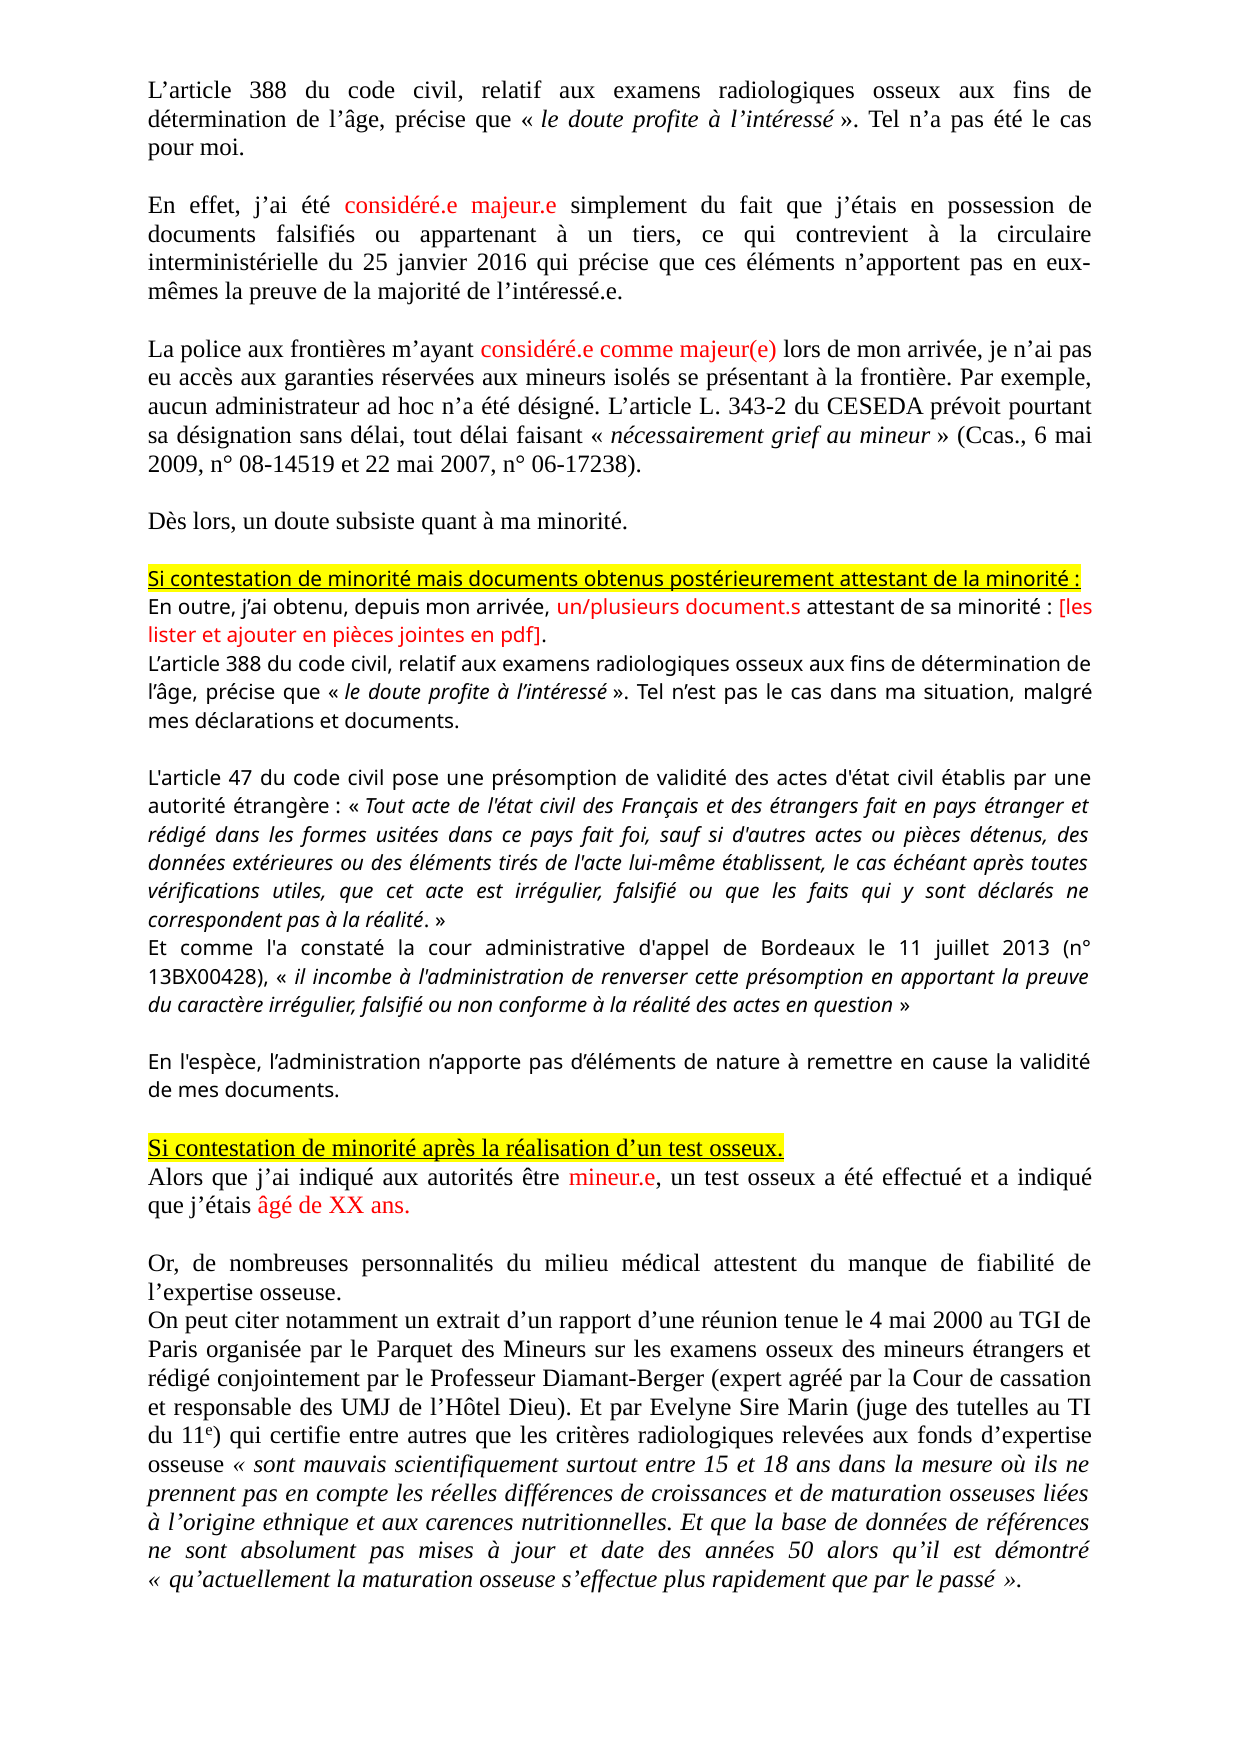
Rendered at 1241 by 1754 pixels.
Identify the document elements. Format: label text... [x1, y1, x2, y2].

text On peut citer notamment un extrait d’un rapport d’une réunion tenue le 4 mai 2000 au TGI de Paris organisée par le Parquet des Mineurs sur les examens osseux des mineurs étrangers et rédigé conjointement par le Professeur Diamant-Berger (expert agréé par la Cour de cassation et responsable des UMJ de l’Hôtel Dieu). Et par Evelyne Sire Marin (juge des tutelles au TI du 11e) qui certifie entre autres que les critères radiologiques relevées aux fonds d’expertise osseuse « sont mauvais scientifiquement surtout entre 15 et 18 ans dans la mesure où ils ne prennent pas en compte les réelles différences de croissances et de maturation osseuses liées à l’origine ethnique et aux carences nutritionnelles. Et que la base de données de références ne sont absolument pas mises à jour et date des années 50 alors qu’il est démontré « qu’actuellement la maturation osseuse s’effectue plus rapidement que par le passé ». [148, 1305, 1092, 1593]
text Dès lors, un doute subsiste quant à ma minorité. [148, 506, 1092, 535]
text L’article 388 du code civil, relatif aux examens radiologiques osseux aux fins de détermination de l’âge, précise que « le doute profite à l’intéressé ». Tel n’a pas été le cas pour moi. [148, 75, 1092, 161]
text Or, de nombreuses personnalités du milieu médical attestent du manque de fiabilité de l’expertise osseuse. [148, 1248, 1092, 1305]
text L’article 388 du code civil, relatif aux examens radiologiques osseux aux fins de détermination de l’âge, précise que « le doute profite à l’intéressé ». Tel n’est pas le cas dans ma situation, malgré mes déclarations et documents. [148, 649, 1092, 734]
text L'article 47 du code civil pose une présomption de validité des actes d'état civil établis par une autorité étrangère : « Tout acte de l'état civil des Français et des étrangers fait en pays étranger et rédigé dans les formes usitées dans ce pays fait foi, sauf si d'autres actes ou pièces détenus, des données extérieures ou des éléments tirés de l'acte lui-même établissent, le cas échéant après toutes vérifications utiles, que cet acte est irrégulier, falsifié ou que les faits qui y sont déclarés ne correspondent pas à la réalité. » [148, 763, 1092, 933]
text Et comme l'a constaté la cour administrative d'appel de Bordeaux le 11 juillet 2013 (n° 13BX00428), « il incombe à l'administration de renverser cette présomption en apportant la preuve du caractère irrégulier, falsifié ou non conforme à la réalité des actes en question » [148, 933, 1092, 1019]
text Si contestation de minorité après la réalisation d’un test osseux. [148, 1133, 1092, 1162]
text En outre, j’ai obtenu, depuis mon arrivée, un/plusieurs document.s attestant de sa minorité : [les lister et ajouter en pièces jointes en pdf]. [148, 592, 1092, 649]
text Alors que j’ai indiqué aux autorités être mineur.e, un test osseux a été effectué et a indiqué que j’étais âgé de XX ans. [148, 1162, 1092, 1219]
text La police aux frontières m’ayant considéré.e comme majeur(e) lors de mon arrivée, je n’ai pas eu accès aux garanties réservées aux mineurs isolés se présentant à la frontière. Par exemple, aucun administrateur ad hoc n’a été désigné. L’article L. 343-2 du CESEDA prévoit pourtant sa désignation sans délai, tout délai faisant « nécessairement grief au mineur » (Ccas., 6 mai 2009, n° 08-14519 et 22 mai 2007, n° 06-17238). [148, 334, 1092, 477]
text Si contestation de minorité mais documents obtenus postérieurement attestant de la minorité : [148, 564, 1092, 592]
text En l'espèce, l’administration n’apporte pas d’éléments de nature à remettre en cause la validité de mes documents. [148, 1019, 1092, 1104]
text En effet, j’ai été considéré.e majeur.e simplement du fait que j’étais en possession de documents falsifiés ou appartenant à un tiers, ce qui contrevient à la circulaire interministérielle du 25 janvier 2016 qui précise que ces éléments n’apportent pas en eux-mêmes la preuve de la majorité de l’intéressé.e. [148, 190, 1092, 305]
